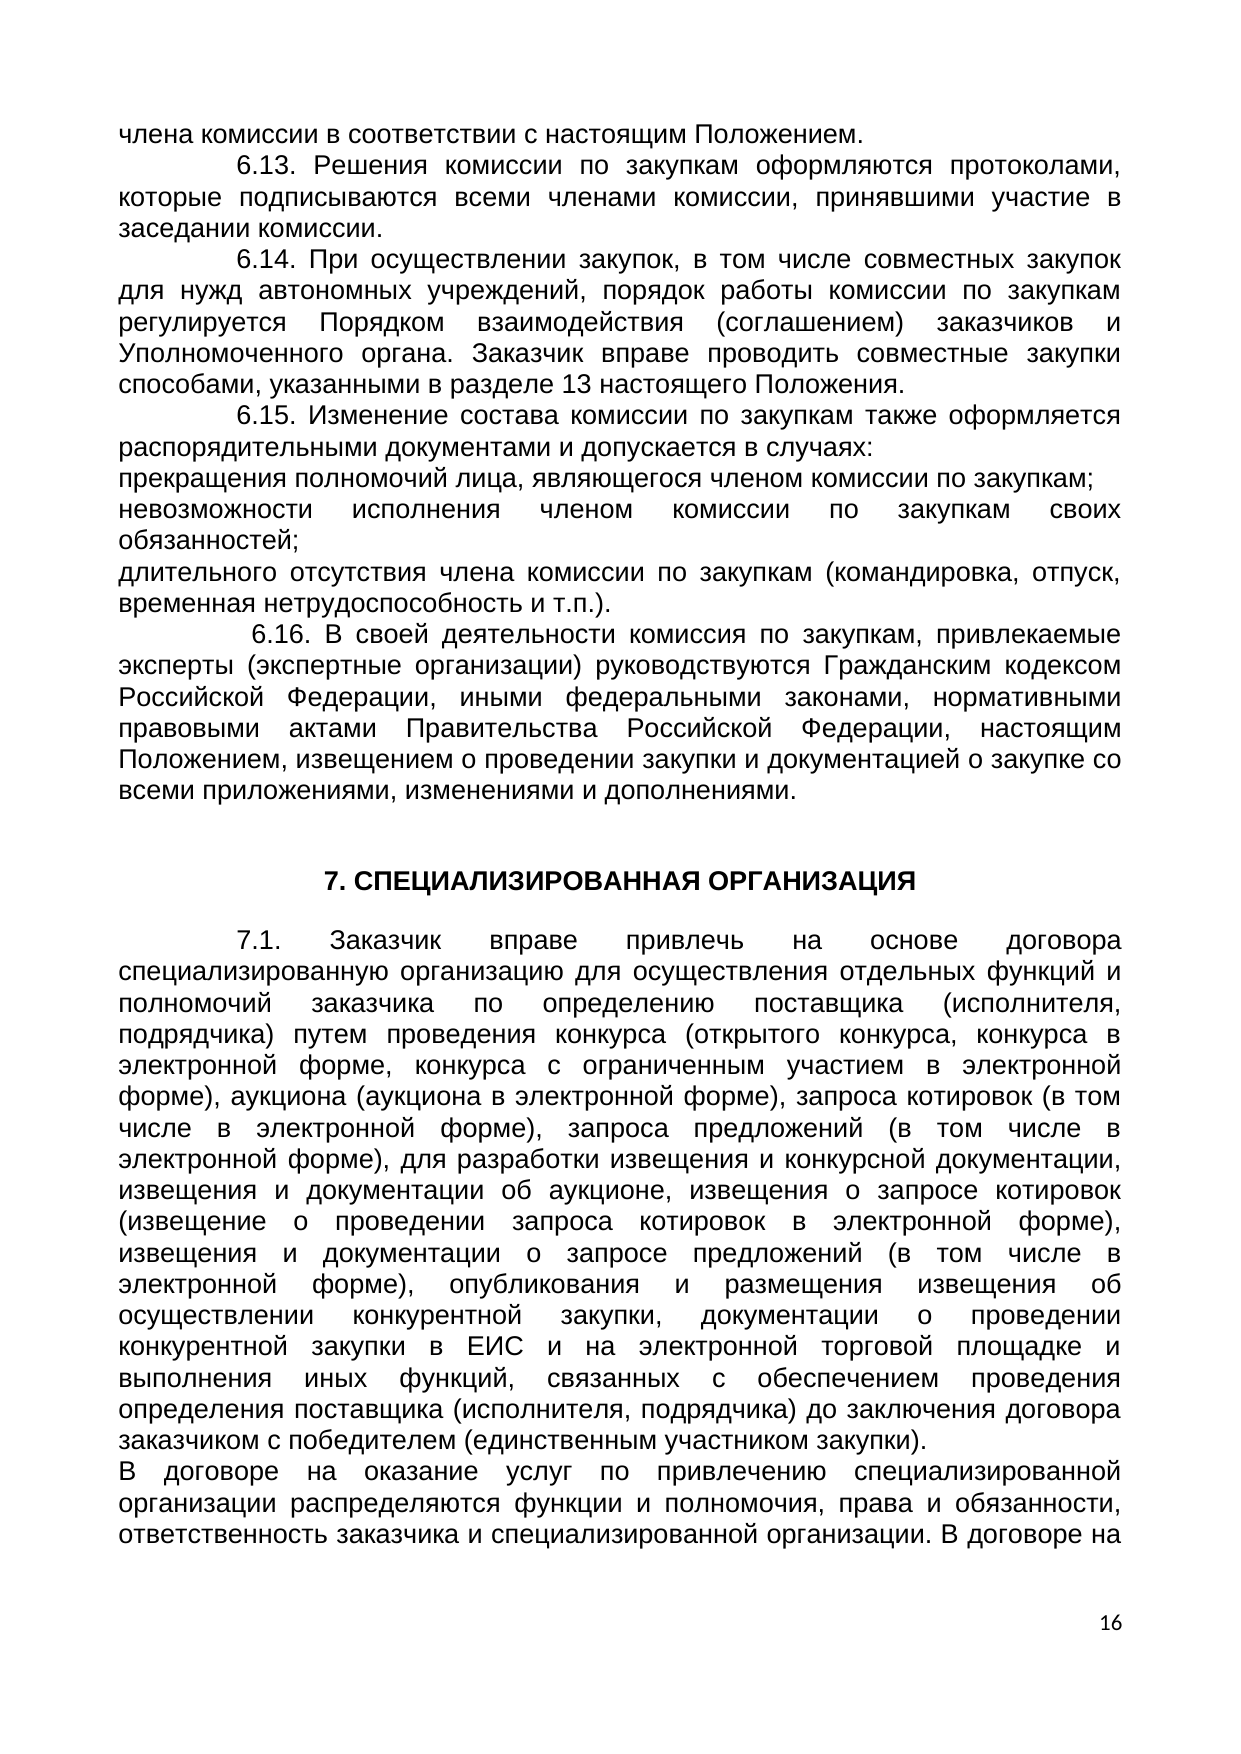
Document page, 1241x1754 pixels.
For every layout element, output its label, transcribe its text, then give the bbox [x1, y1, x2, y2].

text 7.1. Заказчик вправе привлечь на основе договора специализированную организацию для осуществления отдельных функций и полномочий заказчика по определению поставщика (исполнителя, подрядчика) путем проведения конкурса (открытого конкурса, конкурса в электронной форме, конкурса с ограниченным участием в электронной форме), аукциона (аукциона в электронной форме), запроса котировок (в том числе в электронной форме), запроса предложений (в том числе в электронной форме), для разработки извещения и конкурсной документации, извещения и документации об аукционе, извещения о запросе котировок (извещение о проведении запроса котировок в электронной форме), извещения и документации о запросе предложений (в том числе в электронной форме), опубликования и размещения извещения об осуществлении конкурентной закупки, документации о проведении конкурентной закупки в ЕИС и на электронной торговой площадке и выполнения иных функций, связанных с обеспечением проведения определения поставщика (исполнителя, подрядчика) до заключения договора заказчиком с победителем (единственным участником закупки). [118, 924, 1122, 1455]
text 6.13. Решения комиссии по закупкам оформляются протоколами, которые подписываются всеми членами комиссии, принявшими участие в заседании комиссии. [118, 149, 1122, 243]
text длительного отсутствия члена комиссии по закупкам (командировка, отпуск, временная нетрудоспособность и т.п.). [118, 556, 1122, 618]
text 6.15. Изменение состава комиссии по закупкам также оформляется распорядительными документами и допускается в случаях: [118, 399, 1122, 462]
text В договоре на оказание услуг по привлечению специализированной организации распределяются функции и полномочия, права и обязанности, ответственность заказчика и специализированной организации. В договоре на [118, 1455, 1122, 1549]
text 6.16. В своей деятельности комиссия по закупкам, привлекаемые эксперты (экспертные организации) руководствуются Гражданским кодексом Российской Федерации, иными федеральными законами, нормативными правовыми актами Правительства Российской Федерации, настоящим Положением, извещением о проведении закупки и документацией о закупке со всеми приложениями, изменениями и дополнениями. [118, 618, 1122, 806]
text невозможности исполнения членом комиссии по закупкам своих обязанностей; [118, 493, 1122, 556]
text члена комиссии в соответствии с настоящим Положением. [118, 118, 1122, 149]
text прекращения полномочий лица, являющегося членом комиссии по закупкам; [118, 462, 1122, 493]
text 6.14. При осуществлении закупок, в том числе совместных закупок для нужд автономных учреждений, порядок работы комиссии по закупкам регулируется Порядком взаимодействия (соглашением) заказчиков и Уполномоченного органа. Заказчик вправе проводить совместные закупки способами, указанными в разделе 13 настоящего Положения. [118, 243, 1122, 399]
text 7. СПЕЦИАЛИЗИРОВАННАЯ ОРГАНИЗАЦИЯ [118, 865, 1122, 896]
